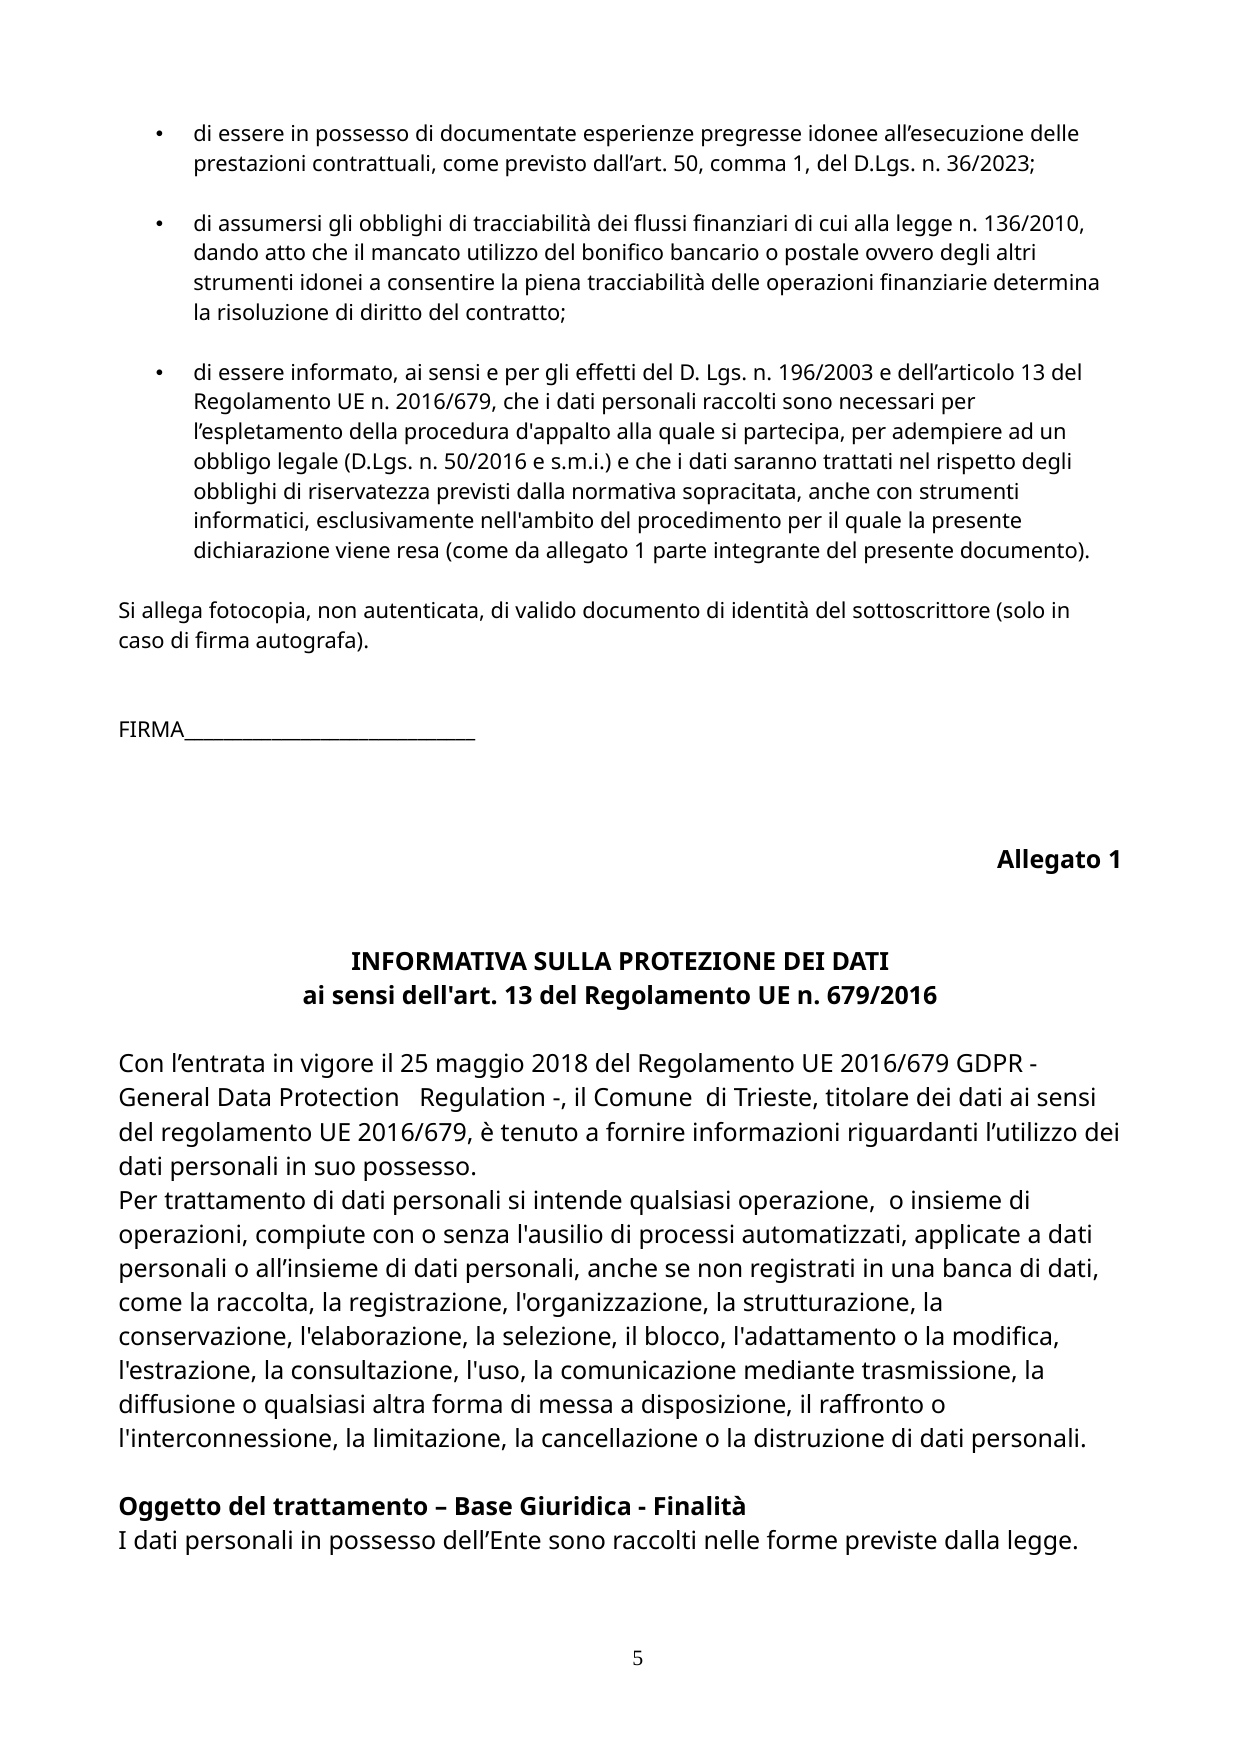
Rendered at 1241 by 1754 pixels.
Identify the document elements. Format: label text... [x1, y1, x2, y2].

text I dati personali in possesso dell’Ente sono raccolti nelle forme previste dalla legge. [118, 1523, 1122, 1557]
text Per trattamento di dati personali si intende qualsiasi operazione, o insieme di operazioni, compiute con o senza l'ausilio di processi automatizzati, applicate a dati personali o all’insieme di dati personali, anche se non registrati in una banca di dati, come la raccolta, la registrazione, l'organizzazione, la strutturazione, la conservazione, l'elaborazione, la selezione, il blocco, l'adattamento o la modifica, l'estrazione, la consultazione, l'uso, la comunicazione mediante trasmissione, la diffusione o qualsiasi altra forma di messa a disposizione, il raffronto o l'interconnessione, la limitazione, la cancellazione o la distruzione di dati personali. [118, 1182, 1122, 1455]
text Con l’entrata in vigore il 25 maggio 2018 del Regolamento UE 2016/679 GDPR - General Data Protection Regulation -, il Comune di Trieste, titolare dei dati ai sensi del regolamento UE 2016/679, è tenuto a fornire informazioni riguardanti l’utilizzo dei dati personali in suo possesso. [118, 1046, 1122, 1182]
text Si allega fotocopia, non autenticata, di valido documento di identità del sottoscrittore (solo in caso di firma autografa). [118, 595, 1122, 654]
text FIRMA______________________________ [118, 714, 1122, 744]
list di essere in possesso di documentate esperienze pregresse idonee all’esecuzione delle prestazioni contrattuali, come previsto dall’art. 50, comma 1, del D.Lgs. n. 36/2023; [156, 118, 1122, 178]
text ai sensi dell'art. 13 del Regolamento UE n. 679/2016 [118, 978, 1122, 1012]
list di assumersi gli obblighi di tracciabilità dei flussi finanziari di cui alla legge n. 136/2010, dando atto che il mancato utilizzo del bonifico bancario o postale ovvero degli altri strumenti idonei a consentire la piena tracciabilità delle operazioni finanziarie determina la risoluzione di diritto del contratto; [156, 207, 1122, 327]
text Allegato 1 [118, 842, 1122, 876]
text Oggetto del trattamento – Base Giuridica - Finalità [118, 1489, 1122, 1523]
text INFORMATIVA SULLA PROTEZIONE DEI DATI [118, 944, 1122, 978]
list di essere informato, ai sensi e per gli effetti del D. Lgs. n. 196/2003 e dell’articolo 13 del Regolamento UE n. 2016/679, che i dati personali raccolti sono necessari per l’espletamento della procedura d'appalto alla quale si partecipa, per adempiere ad un obbligo legale (D.Lgs. n. 50/2016 e s.m.i.) e che i dati saranno trattati nel rispetto degli obblighi di riservatezza previsti dalla normativa sopracitata, anche con strumenti informatici, esclusivamente nell'ambito del procedimento per il quale la presente dichiarazione viene resa (come da allegato 1 parte integrante del presente documento). [156, 356, 1122, 565]
